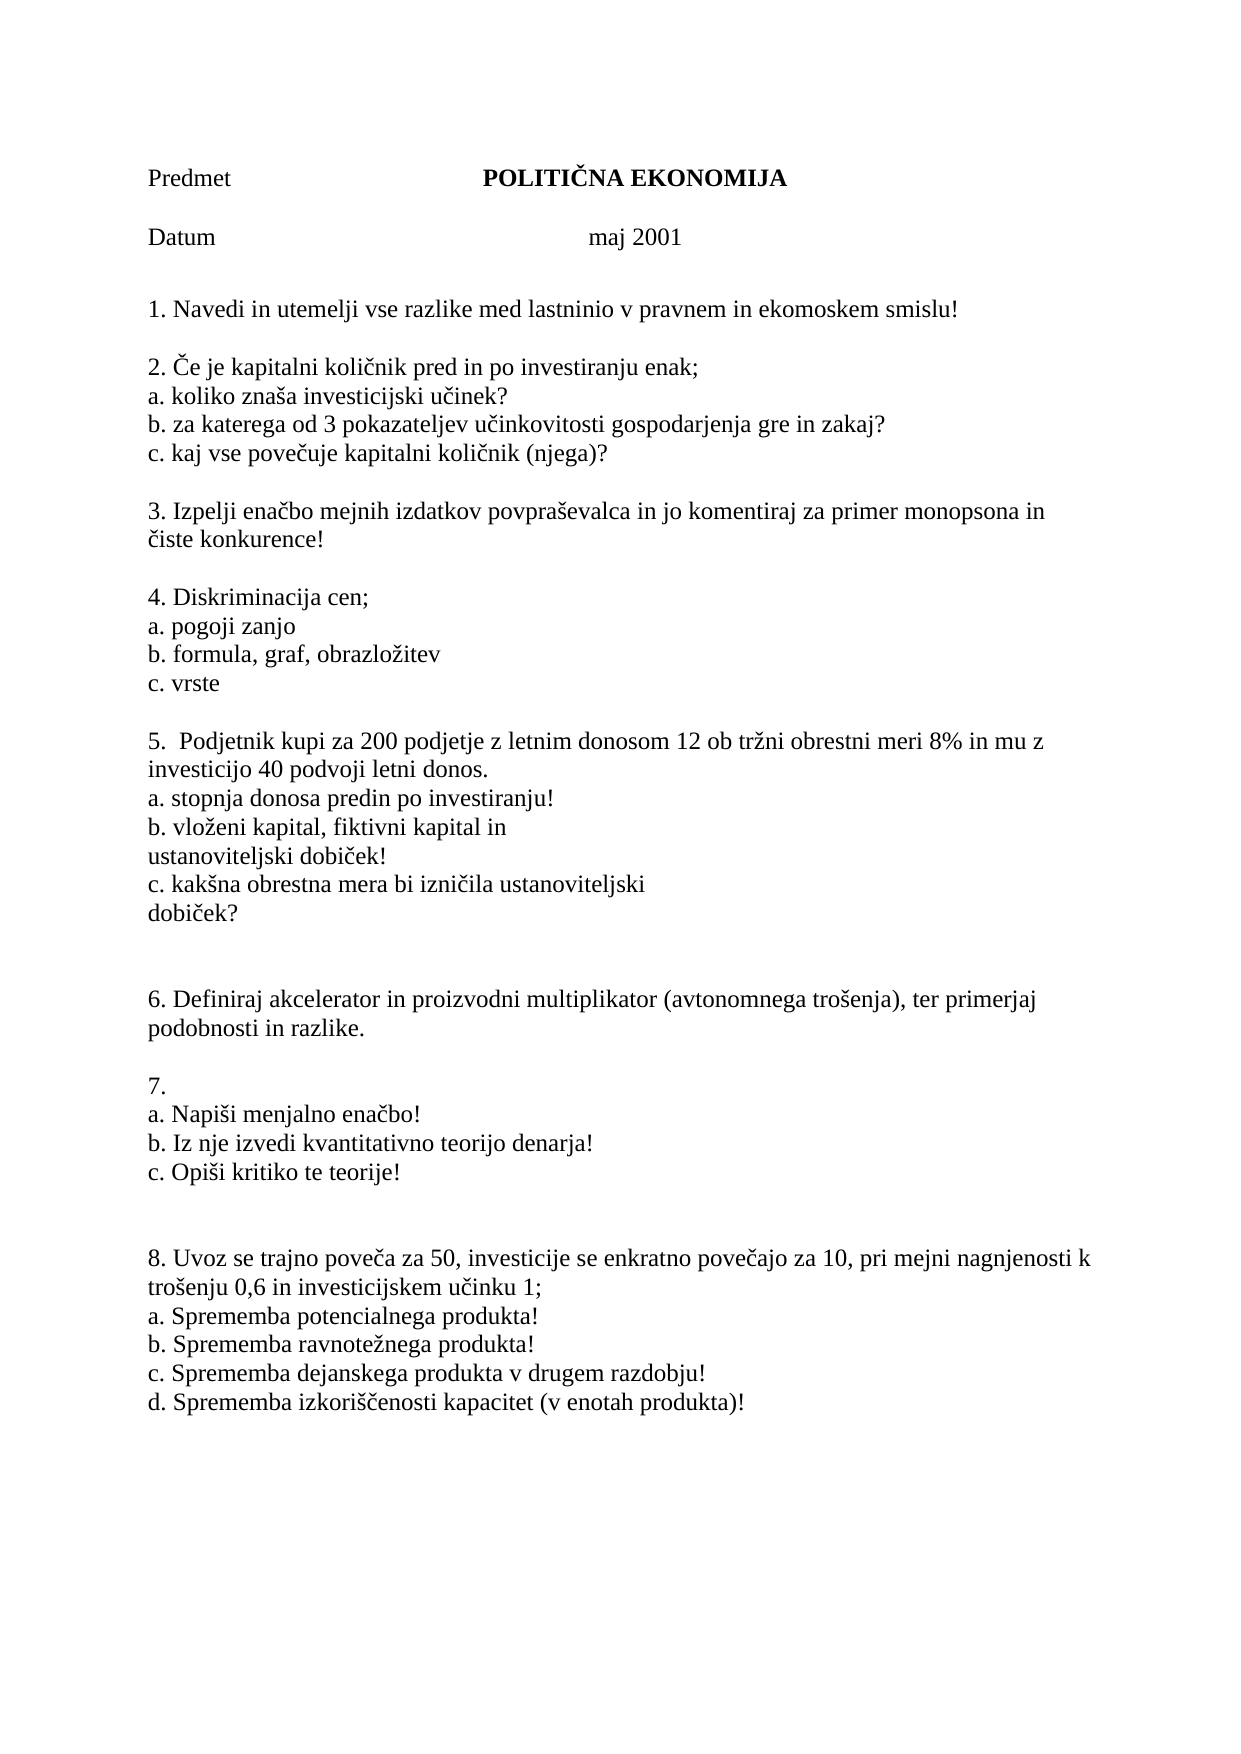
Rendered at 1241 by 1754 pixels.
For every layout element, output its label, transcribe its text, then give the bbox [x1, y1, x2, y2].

text 5. Podjetnik kupi za 200 podjetje z letnim donosom 12 ob tržni obrestni meri 8% in mu z investicijo 40 podvoji letni donos. [148, 726, 1093, 783]
text c. Opiši kritiko te teorije! [148, 1157, 1093, 1186]
text 7. [148, 1071, 1093, 1099]
text a. Napiši menjalno enačbo! [148, 1099, 1093, 1128]
table_cell Datum [136, 207, 260, 266]
text 4. Diskriminacija cen; [148, 582, 1093, 611]
table_cell maj 2001 [260, 207, 1010, 266]
text b. za katerega od 3 pokazateljev učinkovitosti gospodarjenja gre in zakaj? [148, 409, 1093, 438]
text 6. Definiraj akcelerator in proizvodni multiplikator (avtonomnega trošenja), ter primerjaj podobnosti in razlike. [148, 984, 1093, 1042]
text c. kaj vse povečuje kapitalni količnik (njega)? [148, 438, 1093, 467]
text a. pogoji zanjo [148, 611, 1093, 639]
text 1. Navedi in utemelji vse razlike med lastninio v pravnem in ekomoskem smislu! [148, 294, 1093, 323]
text a. Sprememba potencialnega produkta! [148, 1301, 1093, 1329]
text a. stopnja donosa predin po investiranju! [148, 783, 1093, 812]
text 3. Izpelji enačbo mejnih izdatkov povpraševalca in jo komentiraj za primer monopsona in čiste konkurence! [148, 496, 1093, 553]
text b. formula, graf, obrazložitev [148, 639, 1093, 668]
text b. vloženi kapital, fiktivni kapital in [148, 812, 1093, 841]
text c. vrste [148, 668, 1093, 697]
text b. Sprememba ravnotežnega produkta! [148, 1329, 1093, 1358]
table_header Predmet [136, 148, 260, 207]
text c. Sprememba dejanskega produkta v drugem razdobju! [148, 1358, 1093, 1387]
text 8. Uvoz se trajno poveča za 50, investicije se enkratno povečajo za 10, pri mejni nagnjenosti k [148, 1243, 1093, 1272]
text dobiček? [148, 898, 1093, 927]
text c. kakšna obrestna mera bi izničila ustanoviteljski [148, 869, 1093, 898]
text 2. Če je kapitalni količnik pred in po investiranju enak; [148, 352, 1093, 381]
text trošenju 0,6 in investicijskem učinku 1; [148, 1272, 1093, 1301]
text ustanoviteljski dobiček! [148, 841, 1093, 869]
table_header POLITIČNA EKONOMIJA [260, 148, 1010, 207]
text d. Sprememba izkoriščenosti kapacitet (v enotah produkta)! [148, 1387, 1093, 1416]
text b. Iz nje izvedi kvantitativno teorijo denarja! [148, 1128, 1093, 1157]
text a. koliko znaša investicijski učinek? [148, 381, 1093, 409]
